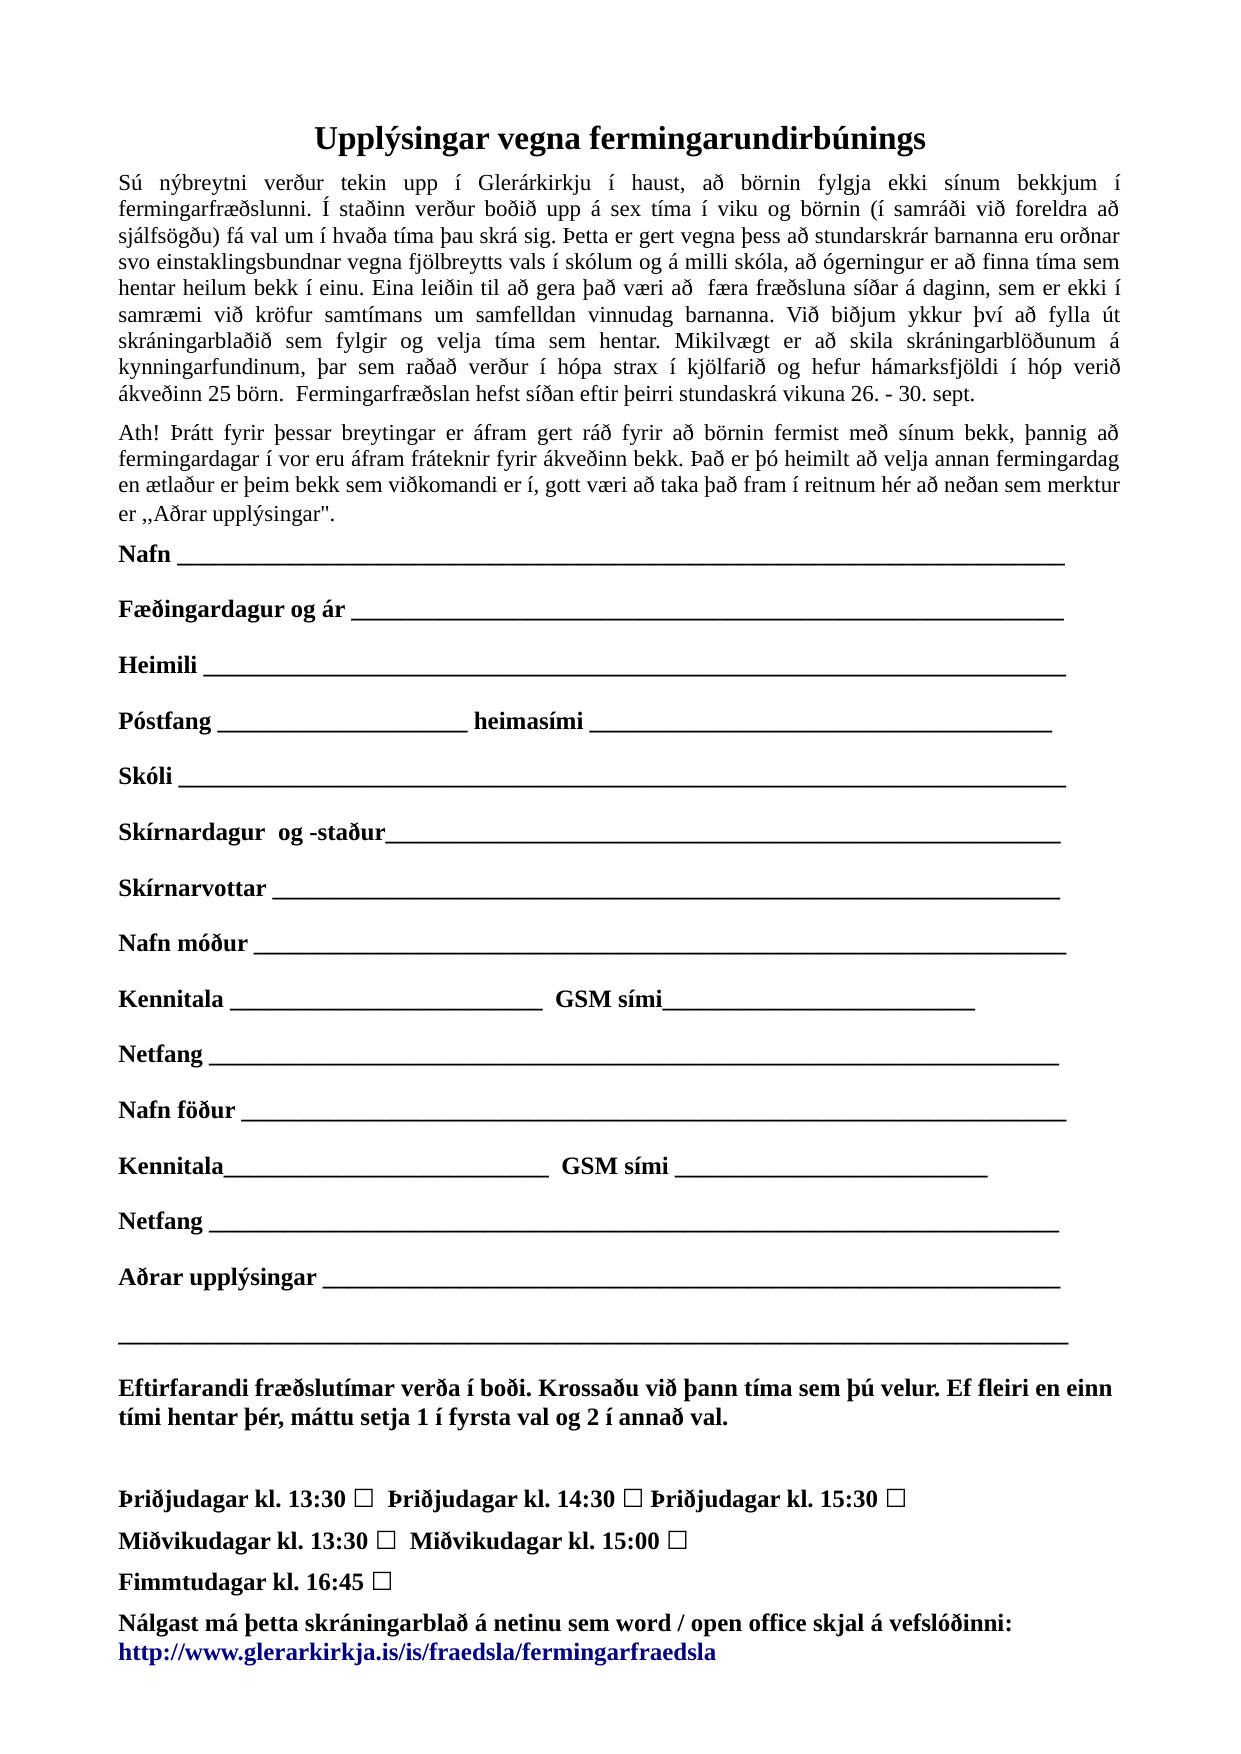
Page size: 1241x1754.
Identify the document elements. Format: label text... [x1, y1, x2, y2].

text Nafn móður _________________________________________________________________ [118, 928, 1122, 957]
text Netfang ____________________________________________________________________ [118, 1039, 1122, 1068]
text Eftirfarandi fræðslutímar verða í boði. Krossaðu við þann tíma sem þú velur. Ef fleiri en einn tími hentar þér, máttu setja 1 í fyrsta val og 2 í annað val. [118, 1373, 1122, 1431]
text Aðrar upplýsingar ___________________________________________________________ [118, 1262, 1122, 1291]
text Skóli _______________________________________________________________________ [118, 761, 1122, 790]
text Nálgast má þetta skráningarblað á netinu sem word / open office skjal á vefslóðinni: http://www.glerarkirkja.is/is/fraedsla/fermingarfraedsla [118, 1608, 1122, 1666]
text Nafn föður __________________________________________________________________ [118, 1095, 1122, 1124]
text Þriðjudagar kl. 13:30 ☐ Þriðjudagar kl. 14:30 ☐ Þriðjudagar kl. 15:30 ☐ [118, 1484, 1122, 1513]
text Fæðingardagur og ár _________________________________________________________ [118, 594, 1122, 623]
text Miðvikudagar kl. 13:30 ☐ Miðvikudagar kl. 15:00 ☐ [118, 1526, 1122, 1554]
text Sú nýbreytni verður tekin upp í Glerárkirkju í haust, að börnin fylgja ekki sínum bekkjum í fermingarfræðslunni. Í staðinn verður boðið upp á sex tíma í viku og börnin (í samráði við foreldra að sjálfsögðu) fá val um í hvaða tíma þau skrá sig. Þetta er gert vegna þess að stundarskrár barnanna eru orðnar svo einstaklingsbundnar vegna fjölbreytts vals í skólum og á milli skóla, að ógerningur er að finna tíma sem hentar heilum bekk í einu. Eina leiðin til að gera það væri að færa fræðsluna síðar á daginn, sem er ekki í samræmi við kröfur samtímans um samfelldan vinnudag barnanna. Við biðjum ykkur því að fylla út skráningarblaðið sem fylgir og velja tíma sem hentar. Mikilvægt er að skila skráningarblöðunum á kynningarfundinum, þar sem raðað verður í hópa strax í kjölfarið og hefur hámarksfjöldi í hóp verið ákveðinn 25 börn. Fermingarfræðslan hefst síðan eftir þeirri stundaskrá vikuna 26. - 30. sept. [118, 169, 1122, 406]
text Upplýsingar vegna fermingarundirbúnings [118, 118, 1122, 156]
text Nafn _______________________________________________________________________ [118, 539, 1122, 568]
text Ath! Þrátt fyrir þessar breytingar er áfram gert ráð fyrir að börnin fermist með sínum bekk, þannig að fermingardagar í vor eru áfram fráteknir fyrir ákveðinn bekk. Það er þó heimilt að velja annan fermingardag en ætlaður er þeim bekk sem viðkomandi er í, gott væri að taka það fram í reitnum hér að neðan sem merktur er ,,Aðrar upplýsingar". [118, 419, 1122, 526]
text ____________________________________________________________________________ [118, 1318, 1122, 1346]
text Kennitala__________________________ GSM sími _________________________ [118, 1151, 1122, 1179]
text Netfang ____________________________________________________________________ [118, 1206, 1122, 1235]
text Skírnardagur og -staður______________________________________________________ [118, 817, 1122, 846]
text Skírnarvottar _______________________________________________________________ [118, 873, 1122, 901]
text Kennitala _________________________ GSM sími_________________________ [118, 984, 1122, 1013]
text Póstfang ____________________ heimasími _____________________________________ [118, 706, 1122, 734]
text Heimili _____________________________________________________________________ [118, 650, 1122, 679]
text Fimmtudagar kl. 16:45 ☐ [118, 1567, 1122, 1596]
